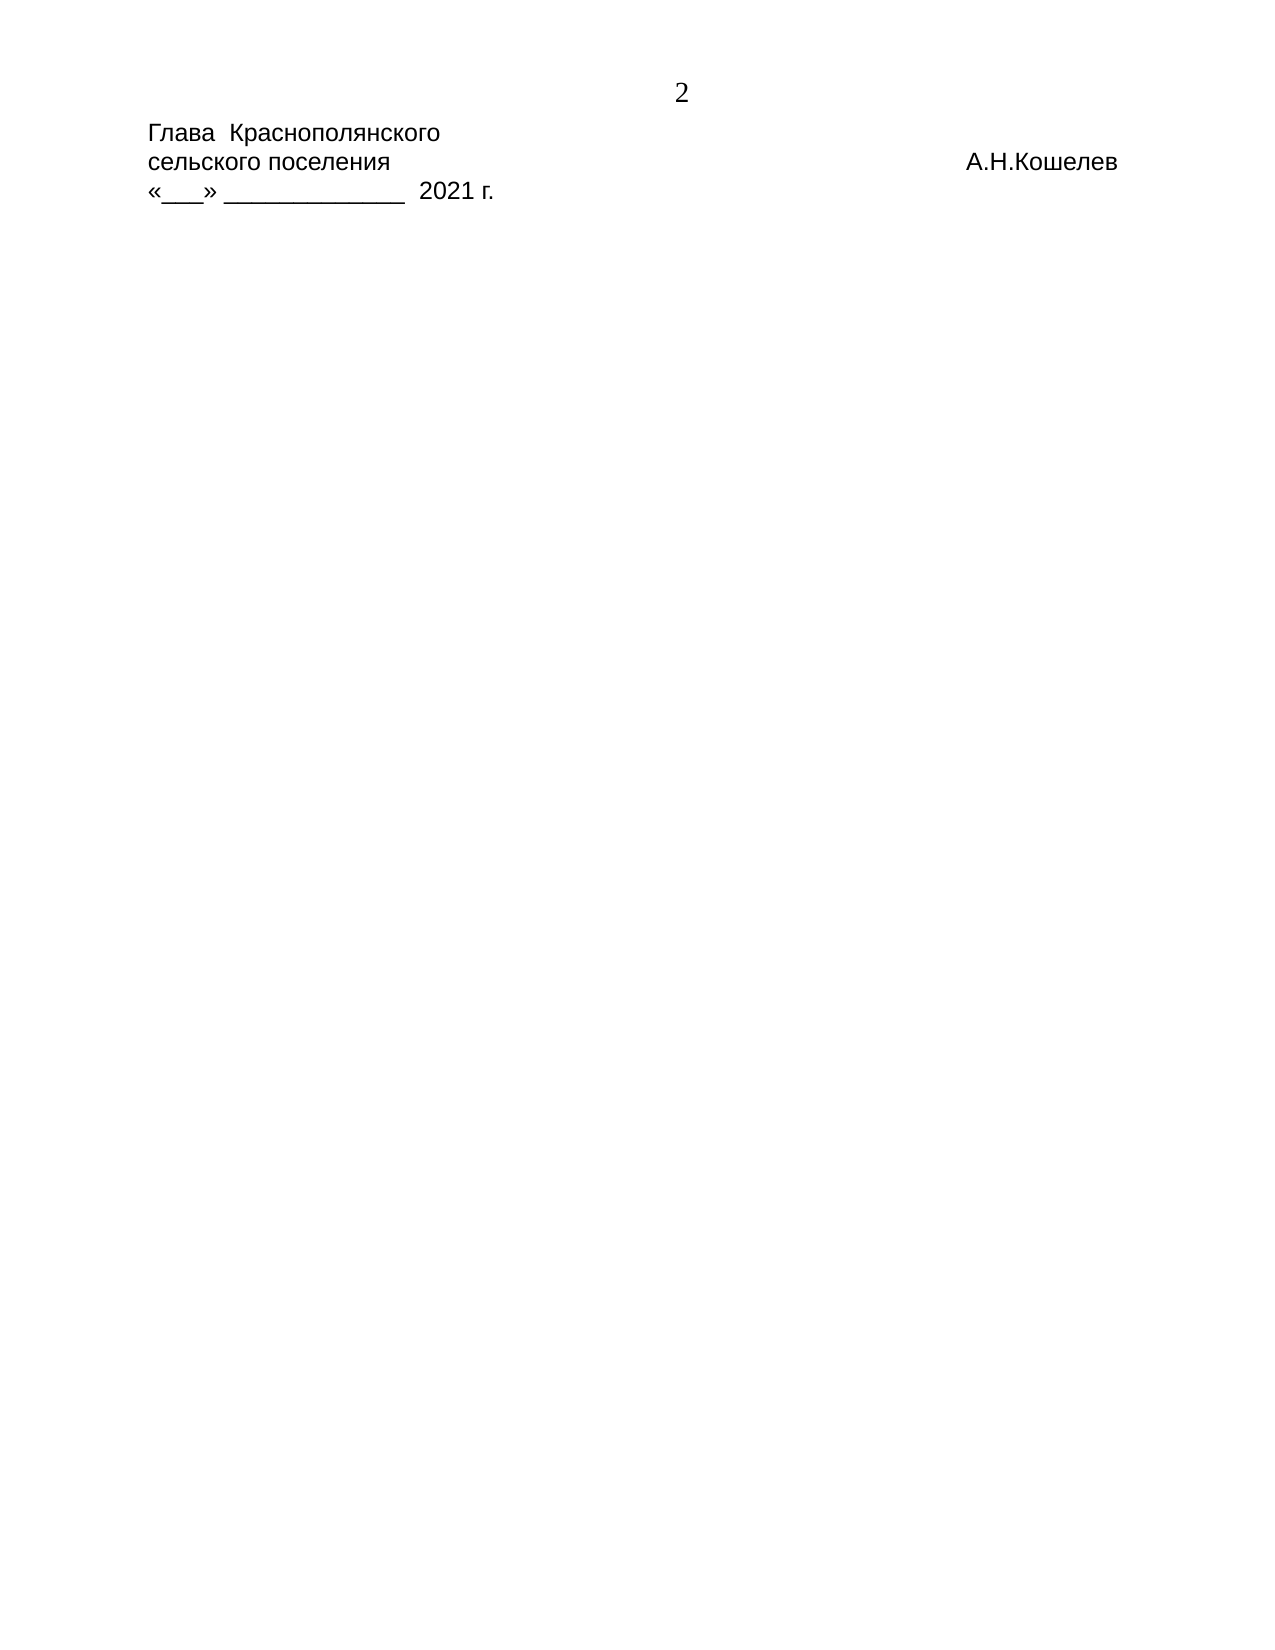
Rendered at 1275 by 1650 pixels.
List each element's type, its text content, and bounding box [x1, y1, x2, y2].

text Глава Краснополянского [148, 118, 1216, 147]
text «___» _____________ 2021 г. [148, 176, 1216, 204]
text сельского поселения А.Н.Кошелев [148, 147, 1216, 176]
